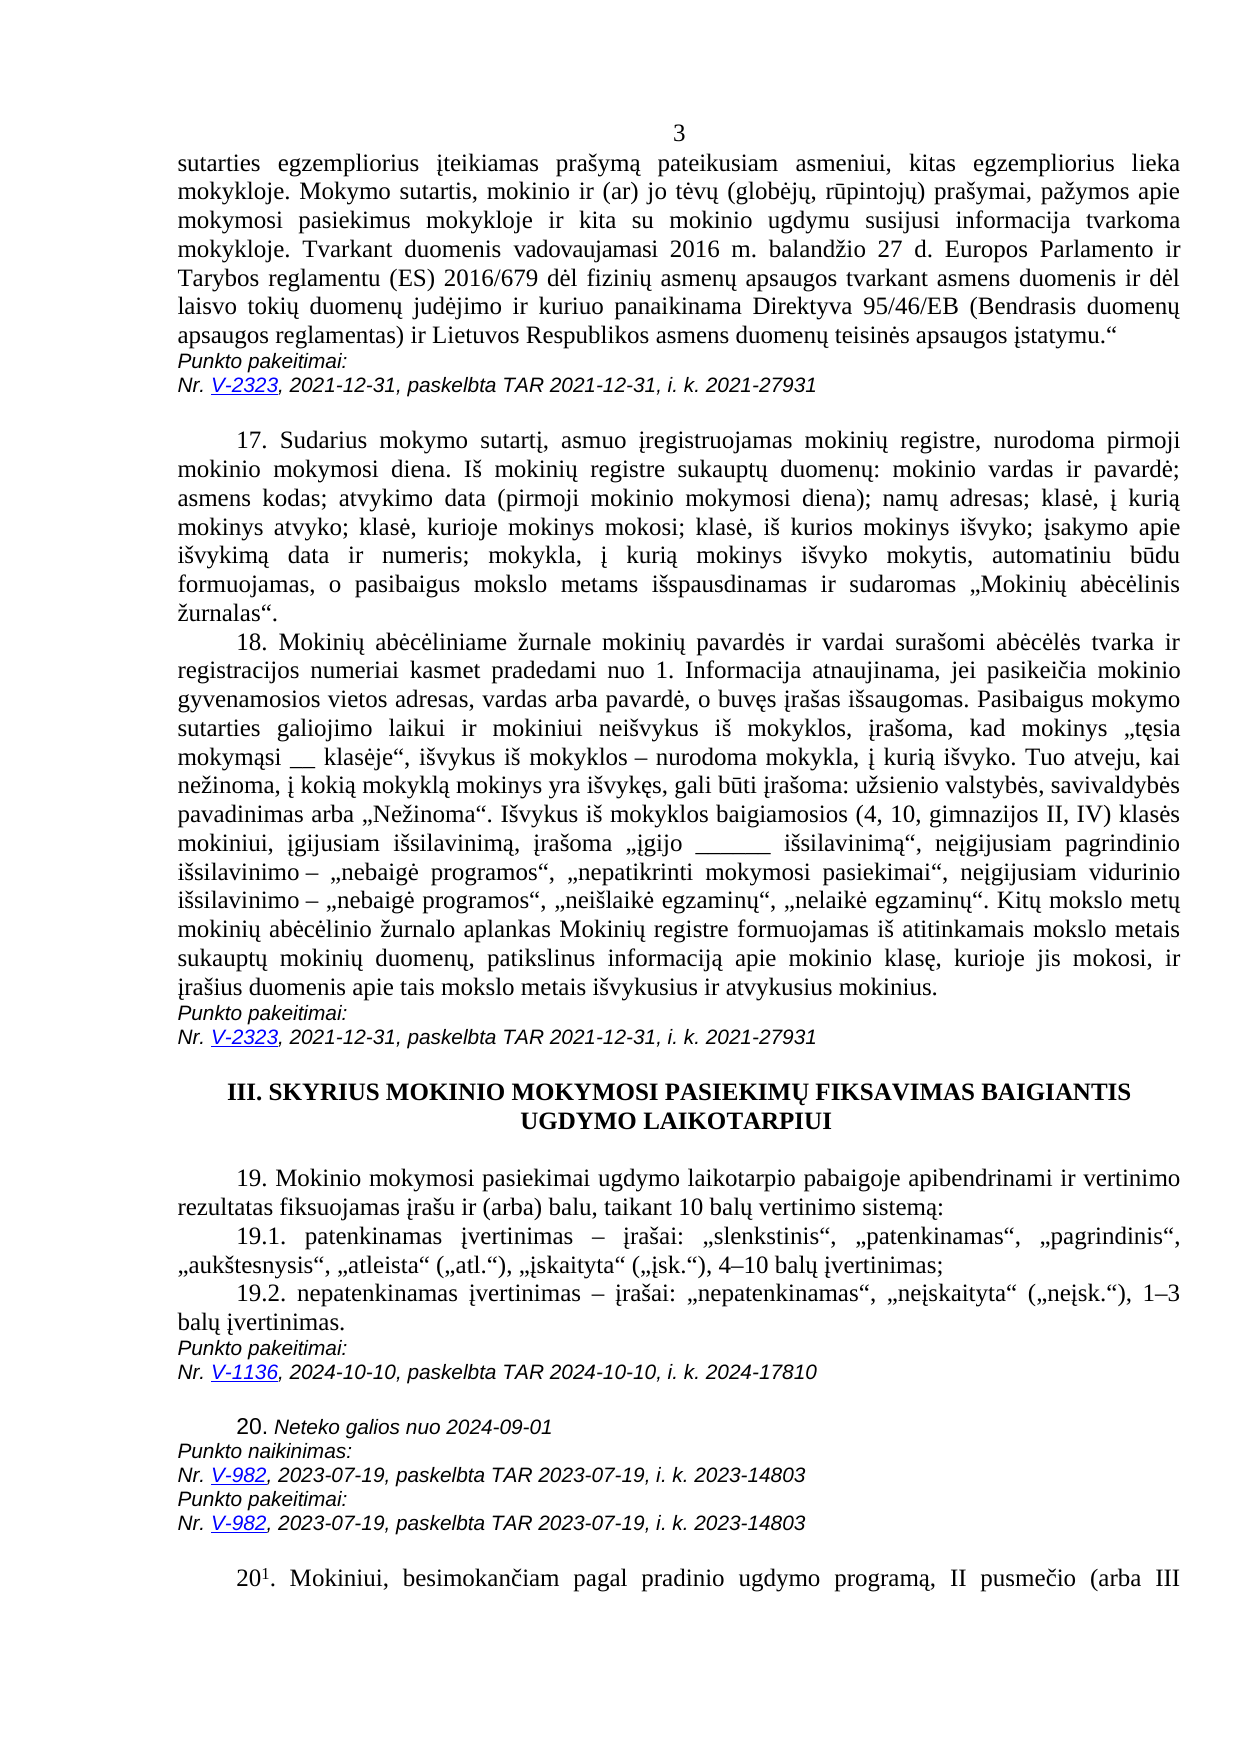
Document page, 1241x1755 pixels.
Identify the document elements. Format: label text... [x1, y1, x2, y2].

text Punkto pakeitimai: [177, 1001, 1181, 1024]
text Punkto pakeitimai: [177, 349, 1181, 373]
text sutarties egzempliorius įteikiamas prašymą pateikusiam asmeniui, kitas egzempliorius lieka mokykloje. Mokymo sutartis, mokinio ir (ar) jo tėvų (globėjų, rūpintojų) prašymai, pažymos apie mokymosi pasiekimus mokykloje ir kita su mokinio ugdymu susijusi informacija tvarkoma mokykloje. Tvarkant duomenis vadovaujamasi 2016 m. balandžio 27 d. Europos Parlamento ir Tarybos reglamentu (ES) 2016/679 dėl fizinių asmenų apsaugos tvarkant asmens duomenis ir dėl laisvo tokių duomenų judėjimo ir kuriuo panaikinama Direktyva 95/46/EB (Bendrasis duomenų apsaugos reglamentas) ir Lietuvos Respublikos asmens duomenų teisinės apsaugos įstatymu.“ [177, 148, 1181, 349]
text 19.2. nepatenkinamas įvertinimas – įrašai: „nepatenkinamas“, „neįskaityta“ („neįsk.“), 1–3 balų įvertinimas. [177, 1278, 1181, 1336]
text Nr. V-982, 2023-07-19, paskelbta TAR 2023-07-19, i. k. 2023-14803 [177, 1463, 1181, 1487]
text Nr. V-982, 2023-07-19, paskelbta TAR 2023-07-19, i. k. 2023-14803 [177, 1511, 1181, 1535]
text 19. Mokinio mokymosi pasiekimai ugdymo laikotarpio pabaigoje apibendrinami ir vertinimo rezultatas fiksuojamas įrašu ir (arba) balu, taikant 10 balų vertinimo sistemą: [177, 1163, 1181, 1221]
text Punkto naikinimas: [177, 1439, 1181, 1463]
text 18. Mokinių abėcėliniame žurnale mokinių pavardės ir vardai surašomi abėcėlės tvarka ir registracijos numeriai kasmet pradedami nuo 1. Informacija atnaujinama, jei pasikeičia mokinio gyvenamosios vietos adresas, vardas arba pavardė, o buvęs įrašas išsaugomas. Pasibaigus mokymo sutarties galiojimo laikui ir mokiniui neišvykus iš mokyklos, įrašoma, kad mokinys „tęsia mokymąsi __ klasėje“, išvykus iš mokyklos – nurodoma mokykla, į kurią išvyko. Tuo atveju, kai nežinoma, į kokią mokyklą mokinys yra išvykęs, gali būti įrašoma: užsienio valstybės, savivaldybės pavadinimas arba „Nežinoma“. Išvykus iš mokyklos baigiamosios (4, 10, gimnazijos II, IV) klasės mokiniui, įgijusiam išsilavinimą, įrašoma „įgijo ______ išsilavinimą“, neįgijusiam pagrindinio išsilavinimo – „nebaigė programos“, „nepatikrinti mokymosi pasiekimai“, neįgijusiam vidurinio išsilavinimo – „nebaigė programos“, „neišlaikė egzaminų“, „nelaikė egzaminų“. Kitų mokslo metų mokinių abėcėlinio žurnalo aplankas Mokinių registre formuojamas iš atitinkamais mokslo metais sukauptų mokinių duomenų, patikslinus informaciją apie mokinio klasę, kurioje jis mokosi, ir įrašius duomenis apie tais mokslo metais išvykusius ir atvykusius mokinius. [177, 627, 1181, 1001]
text Nr. V-1136, 2024-10-10, paskelbta TAR 2024-10-10, i. k. 2024-17810 [177, 1360, 1181, 1384]
text 201. Mokiniui, besimokančiam pagal pradinio ugdymo programą, II pusmečio (arba III [177, 1563, 1181, 1592]
text Nr. V-2323, 2021-12-31, paskelbta TAR 2021-12-31, i. k. 2021-27931 [177, 1024, 1181, 1048]
text III. SKYRIUS MOKINIO MOKYMOSI PASIEKIMŲ FIKSAVIMAS BAIGIANTIS UGDYMO LAIKOTARPIUI [177, 1077, 1181, 1135]
text Nr. V-2323, 2021-12-31, paskelbta TAR 2021-12-31, i. k. 2021-27931 [177, 373, 1181, 397]
text 17. Sudarius mokymo sutartį, asmuo įregistruojamas mokinių registre, nurodoma pirmoji mokinio mokymosi diena. Iš mokinių registre sukauptų duomenų: mokinio vardas ir pavardė; asmens kodas; atvykimo data (pirmoji mokinio mokymosi diena); namų adresas; klasė, į kurią mokinys atvyko; klasė, kurioje mokinys mokosi; klasė, iš kurios mokinys išvyko; įsakymo apie išvykimą data ir numeris; mokykla, į kurią mokinys išvyko mokytis, automatiniu būdu formuojamas, o pasibaigus mokslo metams išspausdinamas ir sudaromas „Mokinių abėcėlinis žurnalas“. [177, 426, 1181, 627]
text Punkto pakeitimai: [177, 1487, 1181, 1511]
text 20. Neteko galios nuo 2024-09-01 [177, 1413, 1181, 1439]
text Punkto pakeitimai: [177, 1336, 1181, 1360]
text 19.1. patenkinamas įvertinimas – įrašai: „slenkstinis“, „patenkinamas“, „pagrindinis“, „aukštesnysis“, „atleista“ („atl.“), „įskaityta“ („įsk.“), 4–10 balų įvertinimas; [177, 1221, 1181, 1278]
